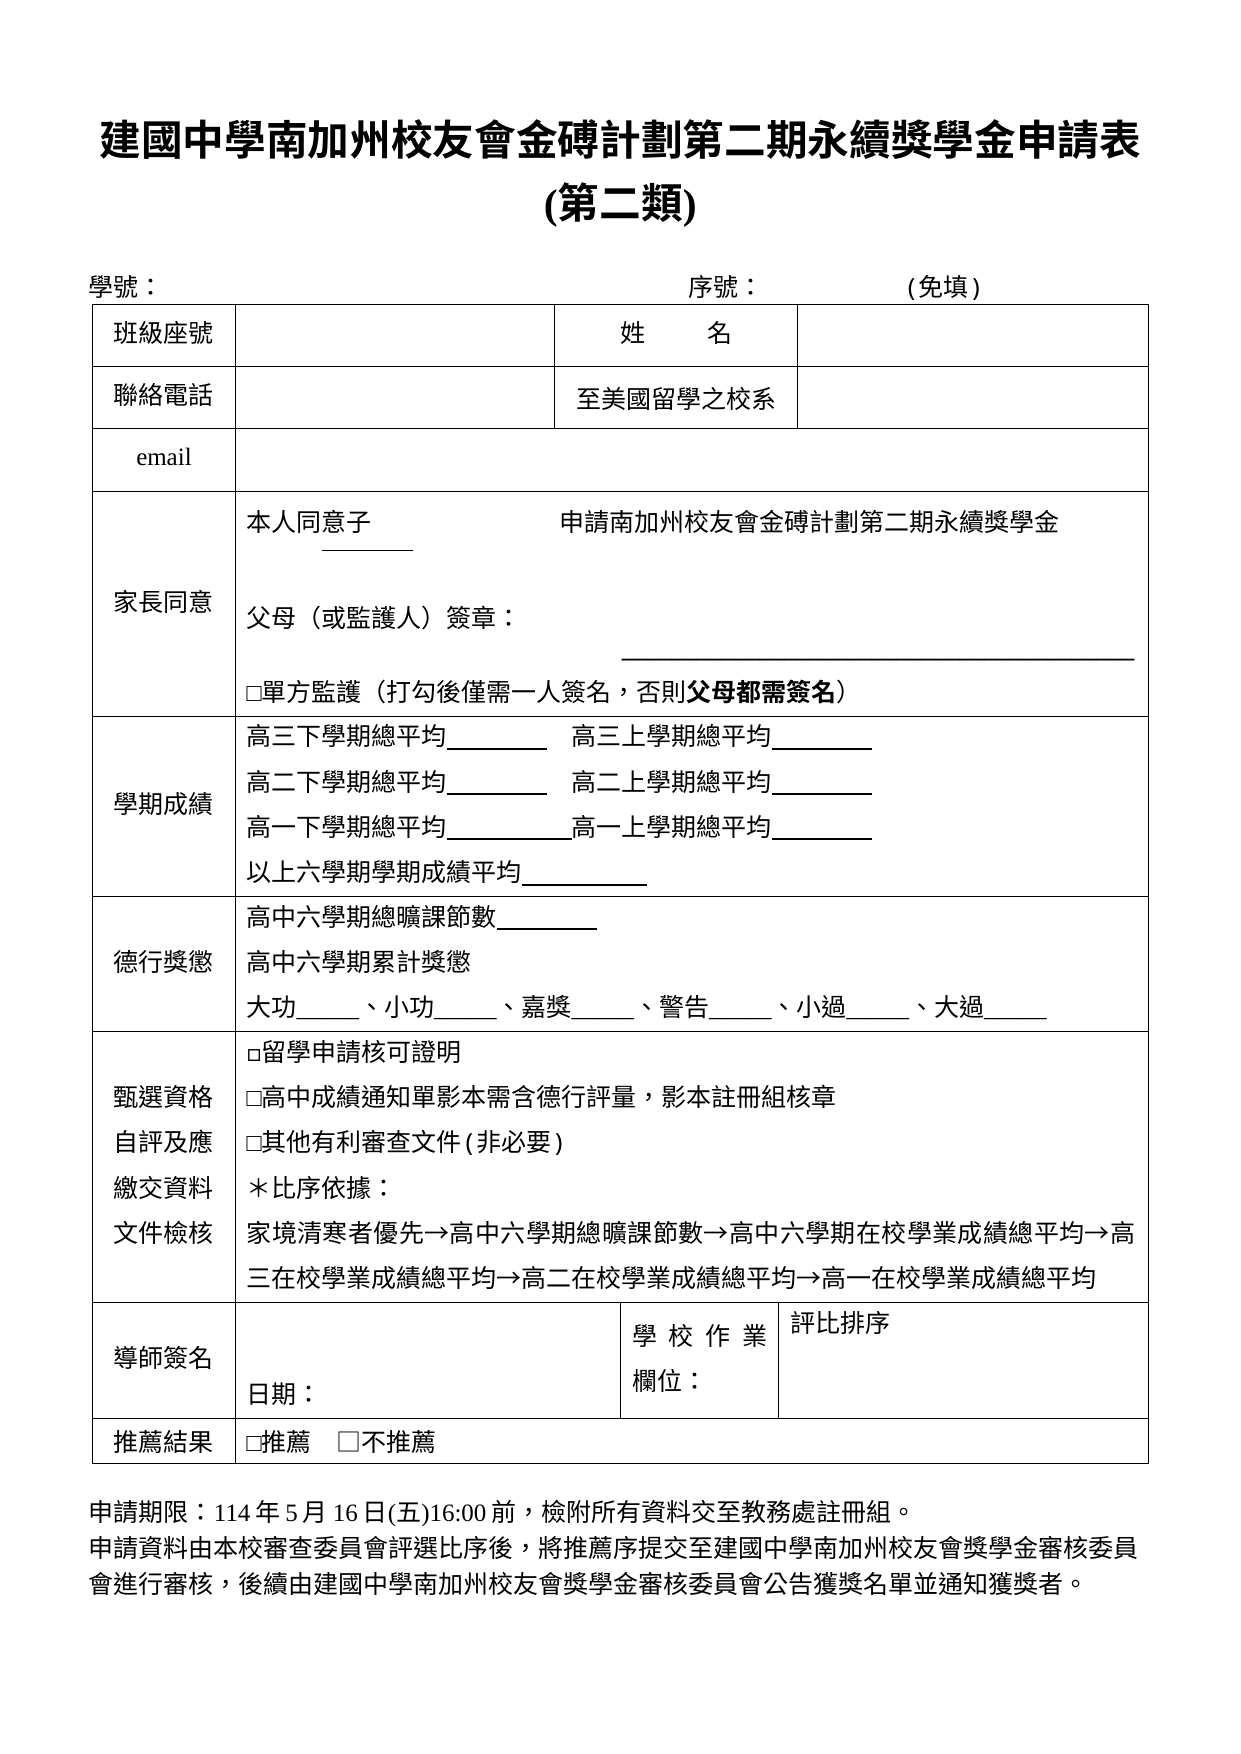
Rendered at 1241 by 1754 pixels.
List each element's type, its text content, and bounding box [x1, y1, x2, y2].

table_cell 導師簽名 [93, 1303, 235, 1418]
table_cell email [93, 429, 235, 491]
table_cell 日期： [236, 1303, 620, 1418]
table_cell □留學申請核可證明 □高中成績通知單影本需含德行評量，影本註冊組核章 □其他有利審查文件(非必要) ＊比序依據： 家境清寒者優先→高中六學期總曠課節數→高中六學期在校學業成績總平均→高三在校學業成績總平均→高二在校學業成績總平均→高一在校學業成績總平均 [236, 1032, 1148, 1302]
table_cell [798, 367, 1148, 428]
table_cell 學校作業 欄位： [621, 1303, 778, 1418]
table_cell [236, 367, 554, 428]
table_cell 至美國留學之校系 [555, 367, 797, 428]
table_header [798, 305, 1148, 366]
table_cell 評比排序 [779, 1303, 1148, 1418]
table_cell 高中六學期總曠課節數 高中六學期累計獎懲 大功_____、小功_____、嘉獎_____、警告_____、小過_____、大過_____ [236, 897, 1148, 1031]
table_cell □推薦 □不推薦 [236, 1419, 1148, 1463]
table_header 姓 名 [555, 305, 797, 366]
text 建國中學南加州校友會金磗計劃第二期永續獎學金申請表(第二類) [89, 96, 1152, 221]
table_cell 推薦結果 [93, 1419, 235, 1463]
text 申請期限：114年5月16日(五)16:00前，檢附所有資料交至教務處註冊組。 [89, 1492, 1152, 1529]
table_cell 學期成績 [93, 717, 235, 896]
text 學號： 序號： (免填) [89, 267, 1152, 303]
table_header [236, 305, 554, 366]
table_cell 高三下學期總平均 高三上學期總平均 高二下學期總平均 高二上學期總平均 高一下學期總平均 高一上學期總平均 以上六學期學期成績平均 [236, 717, 1148, 896]
table_cell 家長同意 [93, 492, 235, 716]
table_header 班級座號 [93, 305, 235, 366]
table_cell 德行獎懲 [93, 897, 235, 1031]
table_cell [236, 429, 1148, 491]
text 申請資料由本校審查委員會評選比序後，將推薦序提交至建國中學南加州校友會獎學金審核委員會進行審核，後續由建國中學南加州校友會獎學金審核委員會公告獲獎名單並通知獲獎者。 [89, 1529, 1152, 1601]
table_cell 甄選資格自評及應繳交資料文件檢核 [93, 1032, 235, 1302]
table_cell 本人同意子 申請南加州校友會金磗計劃第二期永續獎學金 父母（或監護人）簽章： _________________________________________ □單方監護（打勾後僅需一人簽名，否則父母都需簽名） [236, 492, 1148, 716]
table_cell 聯絡電話 [93, 367, 235, 428]
